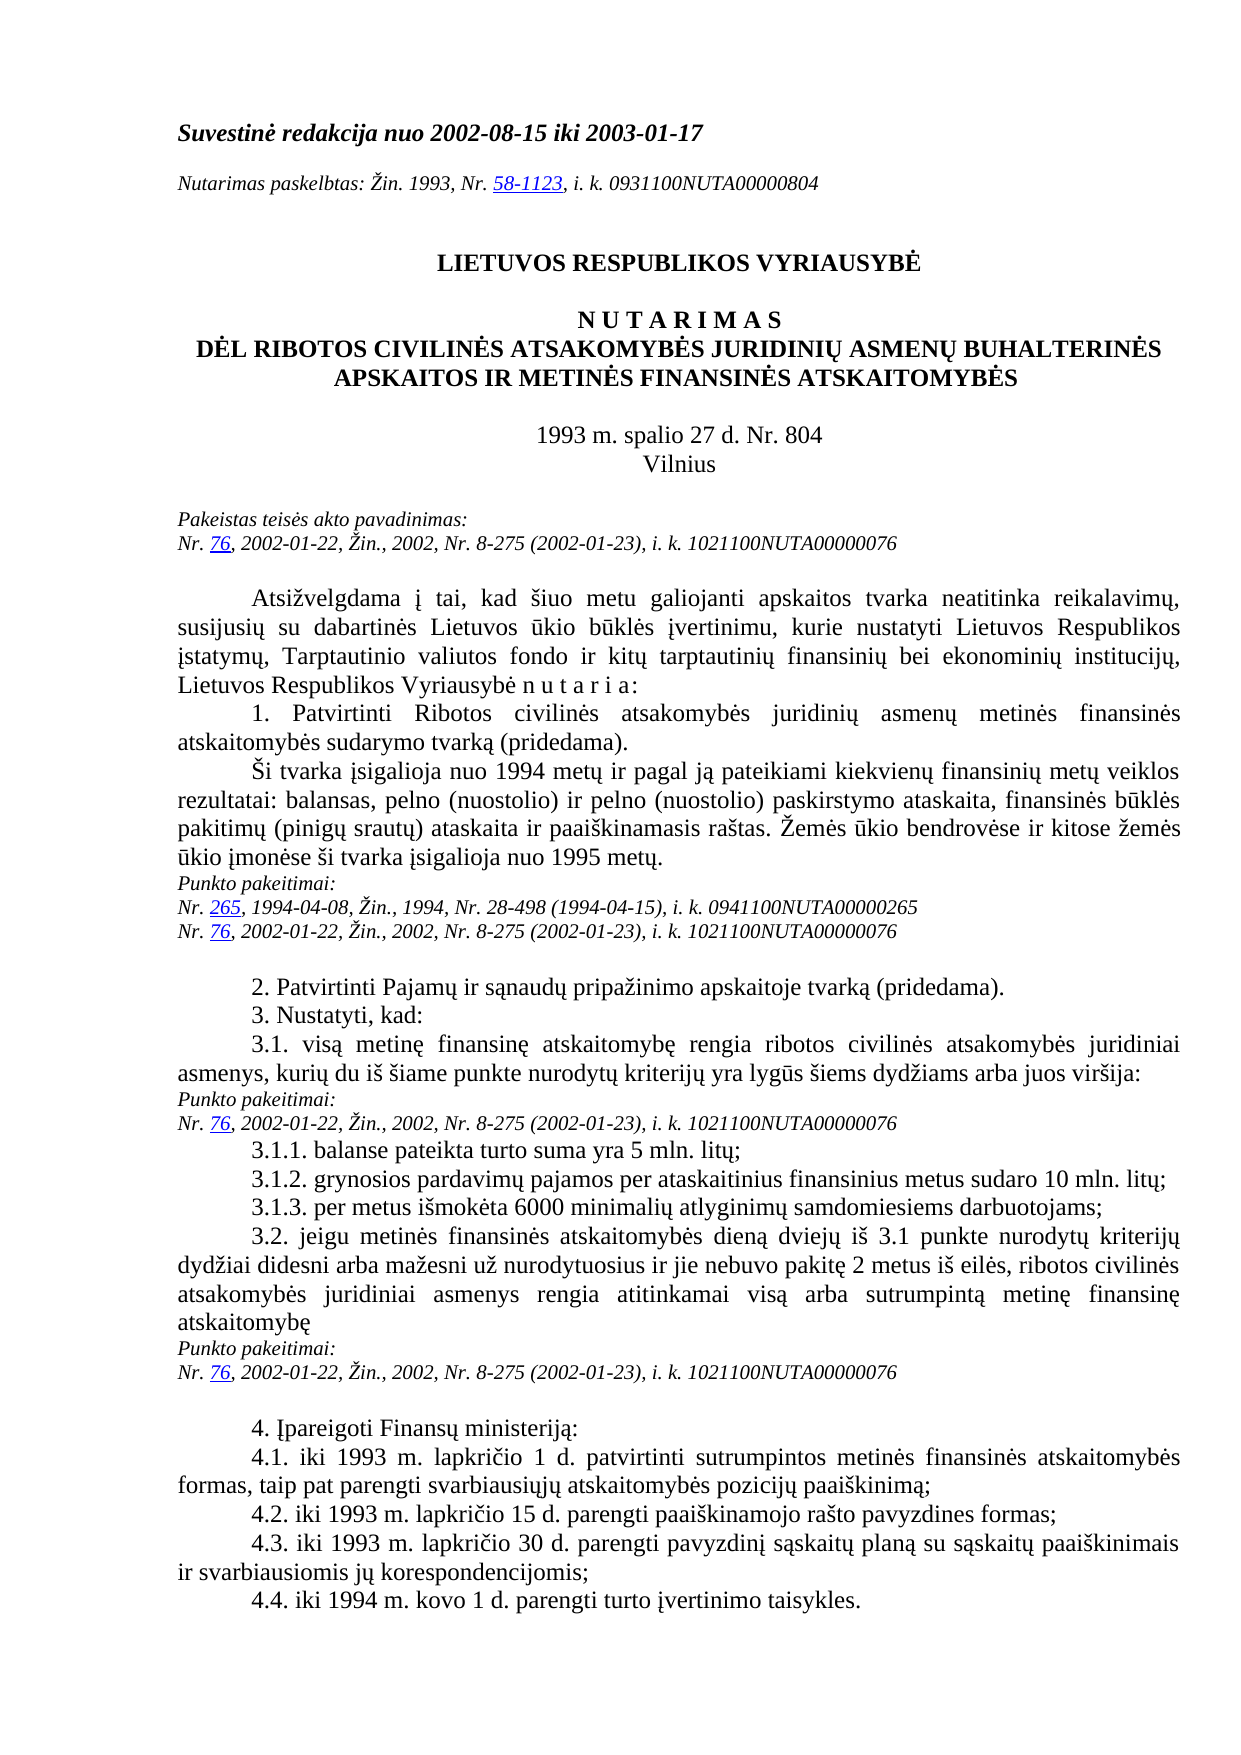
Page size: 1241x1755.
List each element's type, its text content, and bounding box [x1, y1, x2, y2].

text Suvestinė redakcija nuo 2002-08-15 iki 2003-01-17 [177, 118, 1181, 147]
text Ši tvarka įsigalioja nuo 1994 metų ir pagal ją pateikiami kiekvienų finansinių metų veiklos rezultatai: balansas, pelno (nuostolio) ir pelno (nuostolio) paskirstymo ataskaita, finansinės būklės pakitimų (pinigų srautų) ataskaita ir paaiškinamasis raštas. Žemės ūkio bendrovėse ir kitose žemės ūkio įmonėse ši tvarka įsigalioja nuo 1995 metų. [177, 756, 1181, 871]
text Atsižvelgdama į tai, kad šiuo metu galiojanti apskaitos tvarka neatitinka reikalavimų, susijusių su dabartinės Lietuvos ūkio būklės įvertinimu, kurie nustatyti Lietuvos Respublikos įstatymų, Tarptautinio valiutos fondo ir kitų tarptautinių finansinių bei ekonominių institucijų, Lietuvos Respublikos Vyriausybė nutaria: [177, 583, 1181, 698]
text 3.1.2. grynosios pardavimų pajamos per ataskaitinius finansinius metus sudaro 10 mln. litų; [177, 1164, 1181, 1192]
text Nr. 76, 2002-01-22, Žin., 2002, Nr. 8-275 (2002-01-23), i. k. 1021100NUTA00000076 [177, 919, 1181, 943]
text Vilnius [177, 449, 1181, 478]
text Nr. 265, 1994-04-08, Žin., 1994, Nr. 28-498 (1994-04-15), i. k. 0941100NUTA00000265 [177, 895, 1181, 919]
text 4.3. iki 1993 m. lapkričio 30 d. parengti pavyzdinį sąskaitų planą su sąskaitų paaiškinimais ir svarbiausiomis jų korespondencijomis; [177, 1528, 1181, 1586]
text 2. Patvirtinti Pajamų ir sąnaudų pripažinimo apskaitoje tvarką (pridedama). [177, 972, 1181, 1001]
text 1. Patvirtinti Ribotos civilinės atsakomybės juridinių asmenų metinės finansinės atskaitomybės sudarymo tvarką (pridedama). [177, 698, 1181, 756]
text Punkto pakeitimai: [177, 1087, 1181, 1111]
text Punkto pakeitimai: [177, 1336, 1181, 1360]
text Nr. 76, 2002-01-22, Žin., 2002, Nr. 8-275 (2002-01-23), i. k. 1021100NUTA00000076 [177, 531, 1181, 555]
text Nr. 76, 2002-01-22, Žin., 2002, Nr. 8-275 (2002-01-23), i. k. 1021100NUTA00000076 [177, 1111, 1181, 1135]
text 1993 m. spalio 27 d. Nr. 804 [177, 420, 1181, 449]
text LIETUVOS RESPUBLIKOS VYRIAUSYBĖ [177, 248, 1181, 277]
text 3.1.3. per metus išmokėta 6000 minimalių atlyginimų samdomiesiems darbuotojams; [177, 1192, 1181, 1221]
text DĖL RIBOTOS CIVILINĖS ATSAKOMYBĖS JURIDINIŲ ASMENŲ BUHALTERINĖS APSKAITOS IR METINĖS FINANSINĖS ATSKAITOMYBĖS [177, 334, 1181, 392]
text 3.1. visą metinę finansinę atskaitomybę rengia ribotos civilinės atsakomybės juridiniai asmenys, kurių du iš šiame punkte nurodytų kriterijų yra lygūs šiems dydžiams arba juos viršija: [177, 1029, 1181, 1087]
text 4.4. iki 1994 m. kovo 1 d. parengti turto įvertinimo taisykles. [177, 1586, 1181, 1614]
text 3.1.1. balanse pateikta turto suma yra 5 mln. litų; [177, 1135, 1181, 1164]
text Nutarimas paskelbtas: Žin. 1993, Nr. 58-1123, i. k. 0931100NUTA00000804 [177, 171, 1181, 195]
text 4.2. iki 1993 m. lapkričio 15 d. parengti paaiškinamojo rašto pavyzdines formas; [177, 1499, 1181, 1528]
text 3.2. jeigu metinės finansinės atskaitomybės dieną dviejų iš 3.1 punkte nurodytų kriterijų dydžiai didesni arba mažesni už nurodytuosius ir jie nebuvo pakitę 2 metus iš eilės, ribotos civilinės atsakomybės juridiniai asmenys rengia atitinkamai visą arba sutrumpintą metinę finansinę atskaitomybę [177, 1221, 1181, 1336]
text 3. Nustatyti, kad: [177, 1001, 1181, 1029]
text 4.1. iki 1993 m. lapkričio 1 d. patvirtinti sutrumpintos metinės finansinės atskaitomybės formas, taip pat parengti svarbiausiųjų atskaitomybės pozicijų paaiškinimą; [177, 1442, 1181, 1499]
text N U T A R I M A S [177, 305, 1181, 334]
text 4. Įpareigoti Finansų ministeriją: [177, 1413, 1181, 1442]
text Punkto pakeitimai: [177, 871, 1181, 895]
text Nr. 76, 2002-01-22, Žin., 2002, Nr. 8-275 (2002-01-23), i. k. 1021100NUTA00000076 [177, 1360, 1181, 1384]
text Pakeistas teisės akto pavadinimas: [177, 507, 1181, 531]
